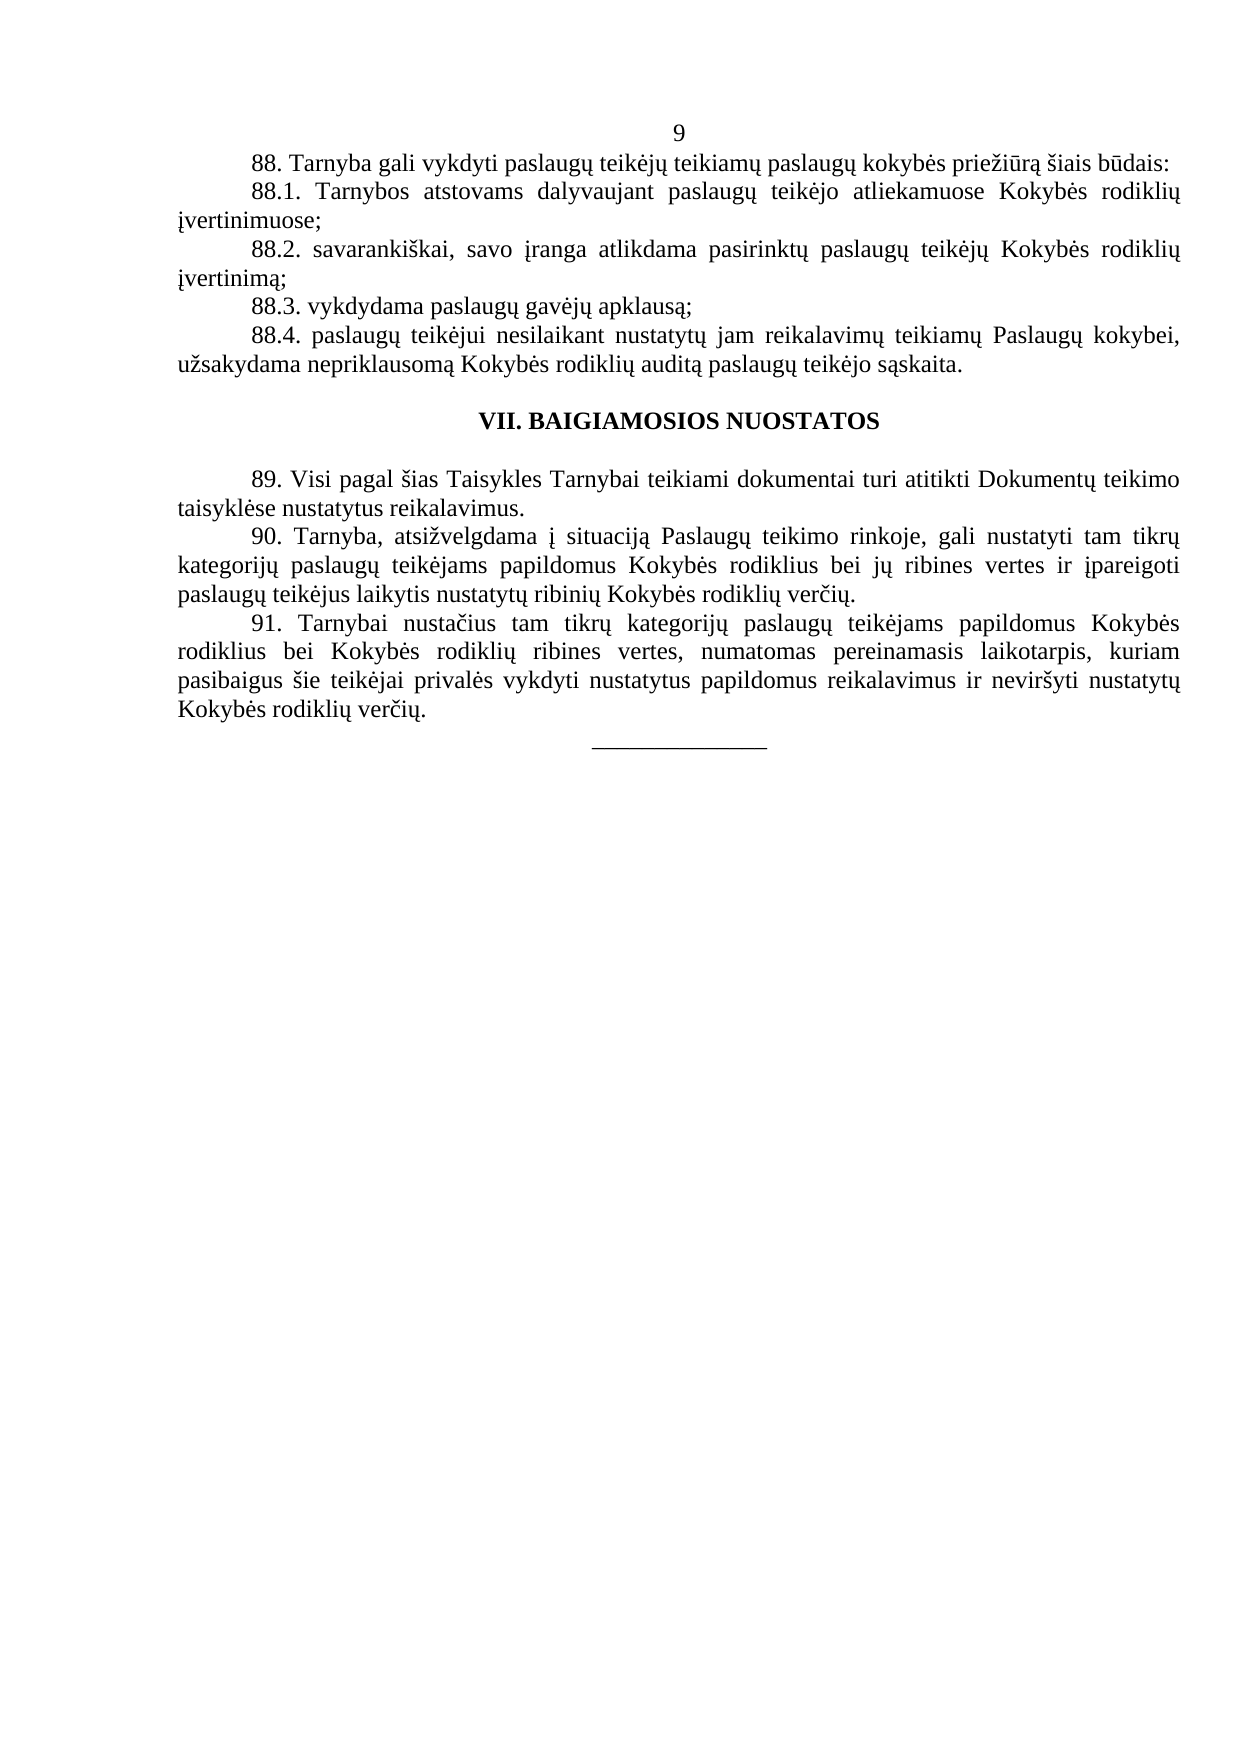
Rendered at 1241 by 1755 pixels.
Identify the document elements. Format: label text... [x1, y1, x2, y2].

text 89. Visi pagal šias Taisykles Tarnybai teikiami dokumentai turi atitikti Dokumentų teikimo taisyklėse nustatytus reikalavimus. [177, 464, 1181, 521]
text VII. BAIGIAMOSIOS NUOSTATOS [177, 406, 1181, 435]
text 91. Tarnybai nustačius tam tikrų kategorijų paslaugų teikėjams papildomus Kokybės rodiklius bei Kokybės rodiklių ribines vertes, numatomas pereinamasis laikotarpis, kuriam pasibaigus šie teikėjai privalės vykdyti nustatytus papildomus reikalavimus ir neviršyti nustatytų Kokybės rodiklių verčių. [177, 608, 1181, 723]
text 88.4. paslaugų teikėjui nesilaikant nustatytų jam reikalavimų teikiamų Paslaugų kokybei, užsakydama nepriklausomą Kokybės rodiklių auditą paslaugų teikėjo sąskaita. [177, 320, 1181, 378]
text 88. Tarnyba gali vykdyti paslaugų teikėjų teikiamų paslaugų kokybės priežiūrą šiais būdais: [177, 148, 1181, 176]
text 88.3. vykdydama paslaugų gavėjų apklausą; [177, 291, 1181, 320]
text ______________ [177, 723, 1181, 751]
text 88.2. savarankiškai, savo įranga atlikdama pasirinktų paslaugų teikėjų Kokybės rodiklių įvertinimą; [177, 234, 1181, 291]
text 88.1. Tarnybos atstovams dalyvaujant paslaugų teikėjo atliekamuose Kokybės rodiklių įvertinimuose; [177, 176, 1181, 234]
text 90. Tarnyba, atsižvelgdama į situaciją Paslaugų teikimo rinkoje, gali nustatyti tam tikrų kategorijų paslaugų teikėjams papildomus Kokybės rodiklius bei jų ribines vertes ir įpareigoti paslaugų teikėjus laikytis nustatytų ribinių Kokybės rodiklių verčių. [177, 521, 1181, 608]
